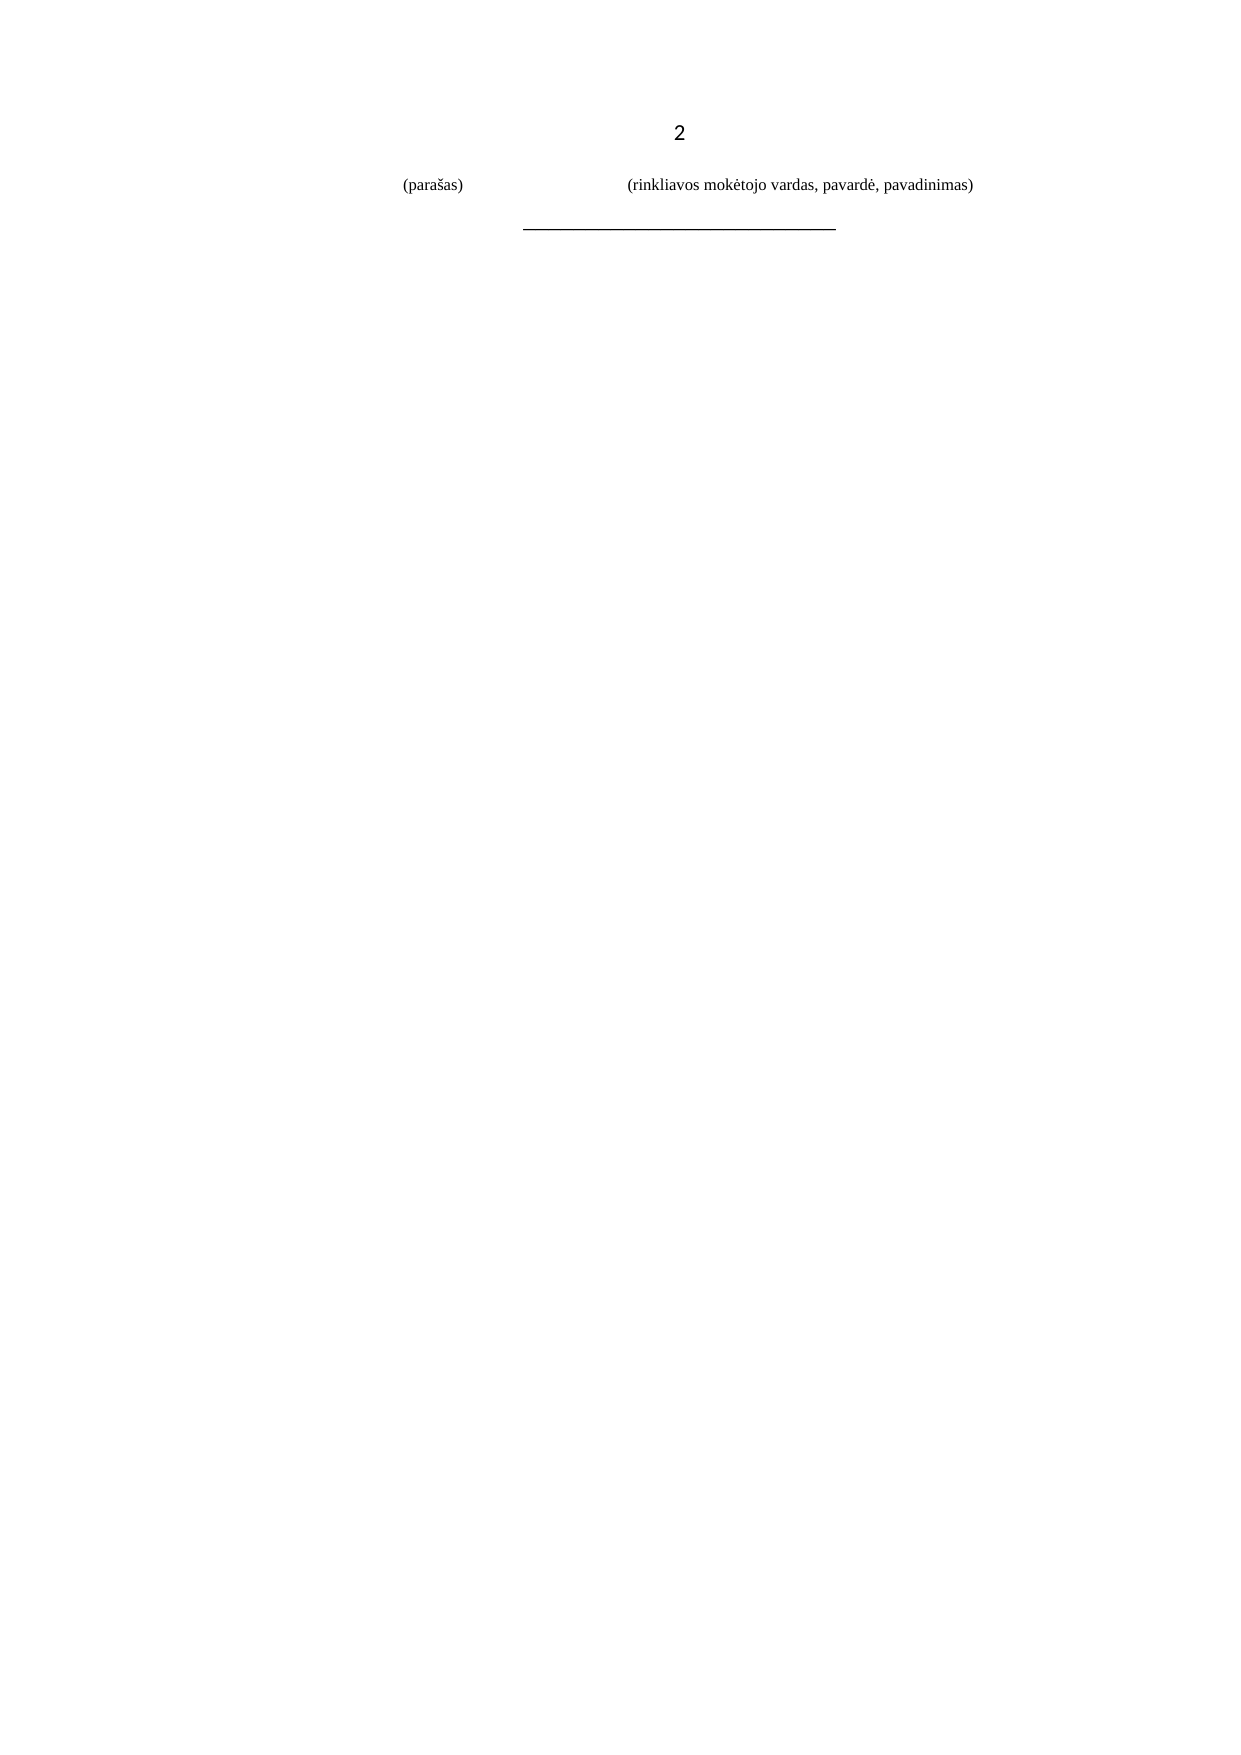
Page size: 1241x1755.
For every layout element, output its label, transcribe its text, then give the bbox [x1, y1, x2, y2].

text (parašas) (rinkliavos mokėtojo vardas, pavardė, pavadinimas) [177, 175, 1181, 204]
text _________________________ [177, 204, 1181, 232]
